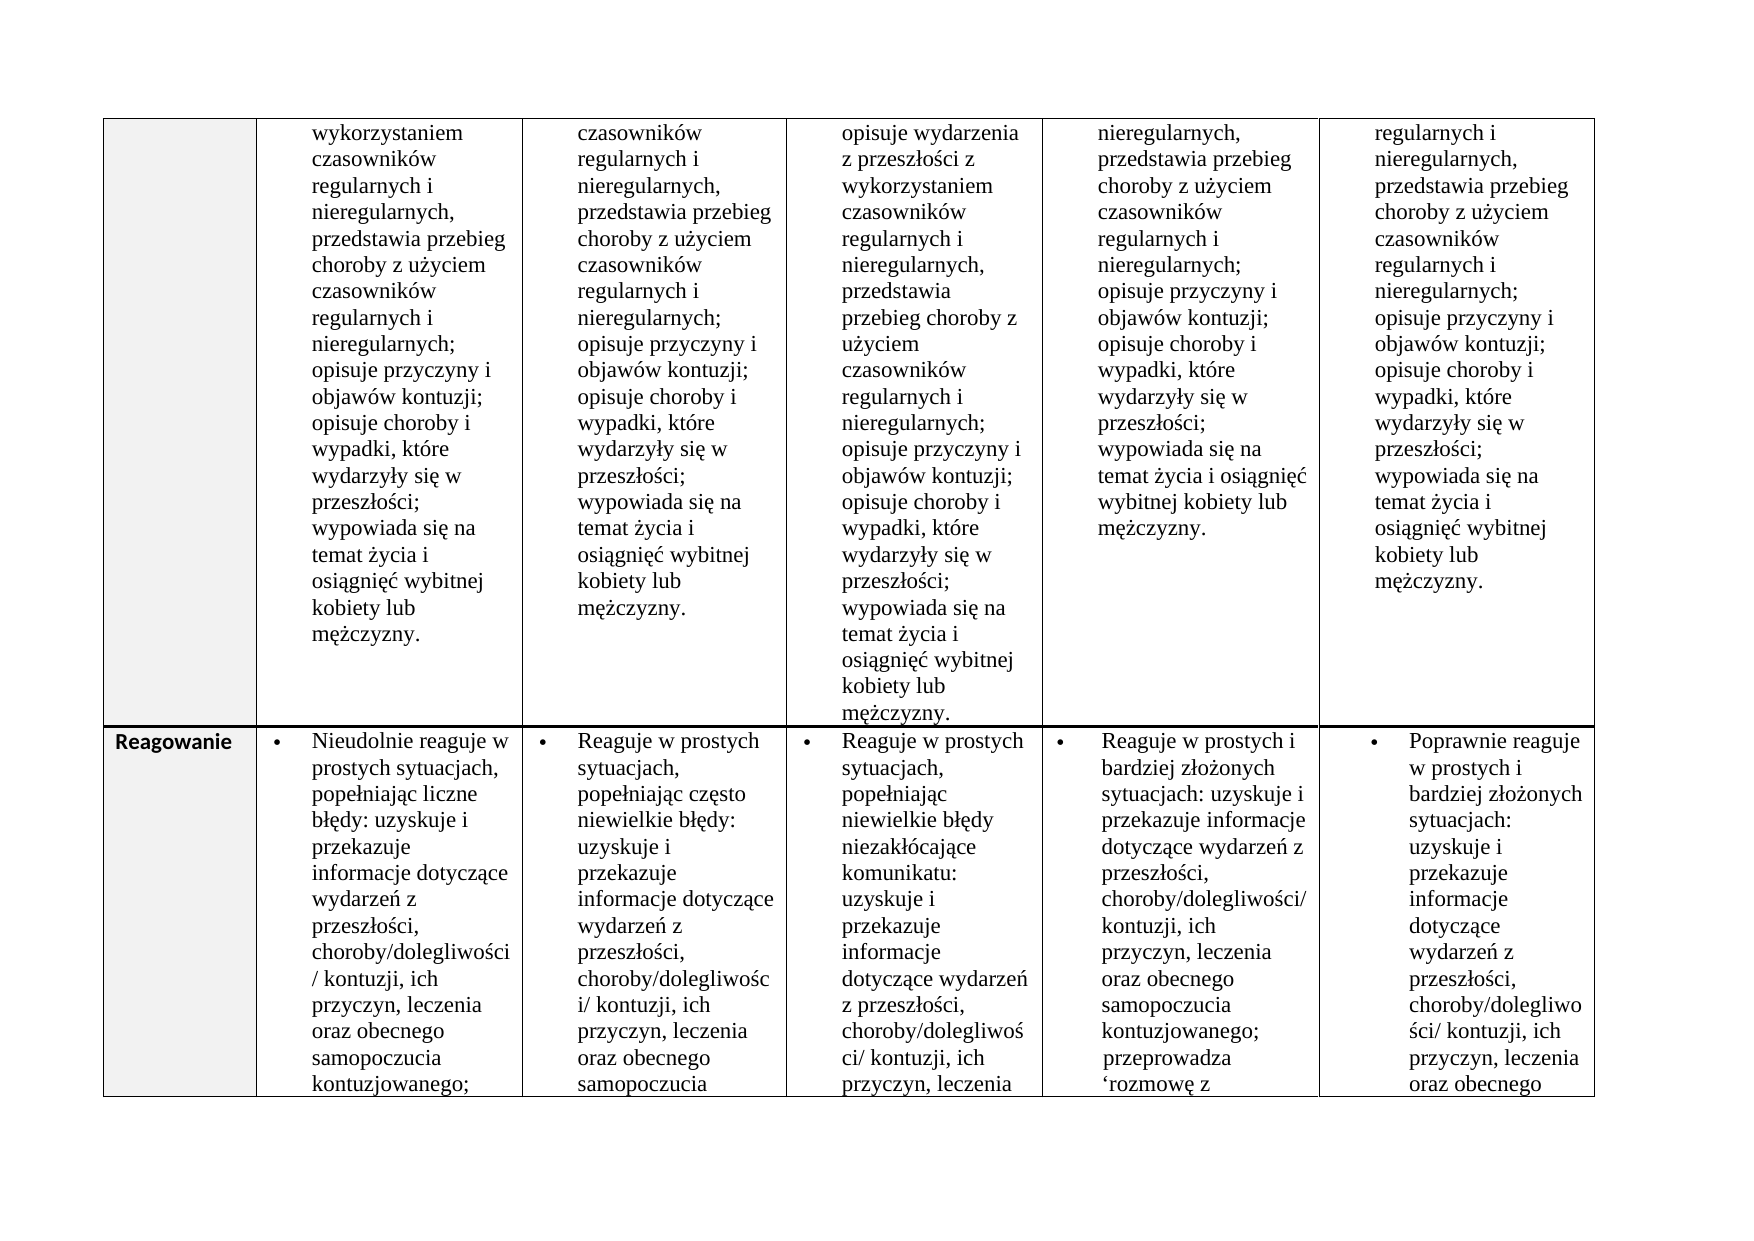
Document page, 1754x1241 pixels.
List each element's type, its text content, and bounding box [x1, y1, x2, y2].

table_cell czasowników regularnych i nieregularnych, przedstawia przebieg choroby z użyciem czasowników regularnych i nieregularnych; opisuje przyczyny i objawów kontuzji; opisuje choroby i wypadki, które wydarzyły się w przeszłości; wypowiada się na temat życia i osiągnięć wybitnej kobiety lub mężczyzny. [523, 119, 786, 725]
table_cell Reaguje w prostych sytuacjach, popełniając często niewielkie błędy: uzyskuje i przekazuje informacje dotyczące wydarzeń z przeszłości, choroby/dolegliwości/ kontuzji, ich przyczyn, leczenia oraz obecnego samopoczucia [523, 728, 786, 1096]
table_cell Reaguje w prostych i bardziej złożonych sytuacjach: uzyskuje i przekazuje informacje dotyczące wydarzeń z przeszłości, choroby/dolegliwości/ kontuzji, ich przyczyn, leczenia oraz obecnego samopoczucia kontuzjowanego; przeprowadza ‘rozmowę z [1043, 728, 1318, 1096]
table_cell opisuje wydarzenia z przeszłości z wykorzystaniem czasowników regularnych i nieregularnych, przedstawia przebieg choroby z użyciem czasowników regularnych i nieregularnych; opisuje przyczyny i objawów kontuzji; opisuje choroby i wypadki, które wydarzyły się w przeszłości; wypowiada się na temat życia i osiągnięć wybitnej kobiety lub mężczyzny. [787, 119, 1042, 725]
table_cell [104, 119, 256, 725]
table_cell Poprawnie reaguje w prostych i bardziej złożonych sytuacjach: uzyskuje i przekazuje informacje dotyczące wydarzeń z przeszłości, choroby/dolegliwości/ kontuzji, ich przyczyn, leczenia oraz obecnego [1320, 728, 1594, 1096]
table_cell nieregularnych, przedstawia przebieg choroby z użyciem czasowników regularnych i nieregularnych; opisuje przyczyny i objawów kontuzji; opisuje choroby i wypadki, które wydarzyły się w przeszłości; wypowiada się na temat życia i osiągnięć wybitnej kobiety lub mężczyzny. [1043, 119, 1318, 725]
table_cell wykorzystaniem czasowników regularnych i nieregularnych, przedstawia przebieg choroby z użyciem czasowników regularnych i nieregularnych; opisuje przyczyny i objawów kontuzji; opisuje choroby i wypadki, które wydarzyły się w przeszłości; wypowiada się na temat życia i osiągnięć wybitnej kobiety lub mężczyzny. [257, 119, 522, 725]
table_cell Reagowanie [104, 728, 256, 1096]
table_cell regularnych i nieregularnych, przedstawia przebieg choroby z użyciem czasowników regularnych i nieregularnych; opisuje przyczyny i objawów kontuzji; opisuje choroby i wypadki, które wydarzyły się w przeszłości; wypowiada się na temat życia i osiągnięć wybitnej kobiety lub mężczyzny. [1320, 119, 1594, 725]
table_cell Reaguje w prostych sytuacjach, popełniając niewielkie błędy niezakłócające komunikatu: uzyskuje i przekazuje informacje dotyczące wydarzeń z przeszłości, choroby/dolegliwości/ kontuzji, ich przyczyn, leczenia [787, 728, 1042, 1096]
table_cell Nieudolnie reaguje w prostych sytuacjach, popełniając liczne błędy: uzyskuje i przekazuje informacje dotyczące wydarzeń z przeszłości, choroby/dolegliwości/ kontuzji, ich przyczyn, leczenia oraz obecnego samopoczucia kontuzjowanego; [257, 728, 522, 1096]
